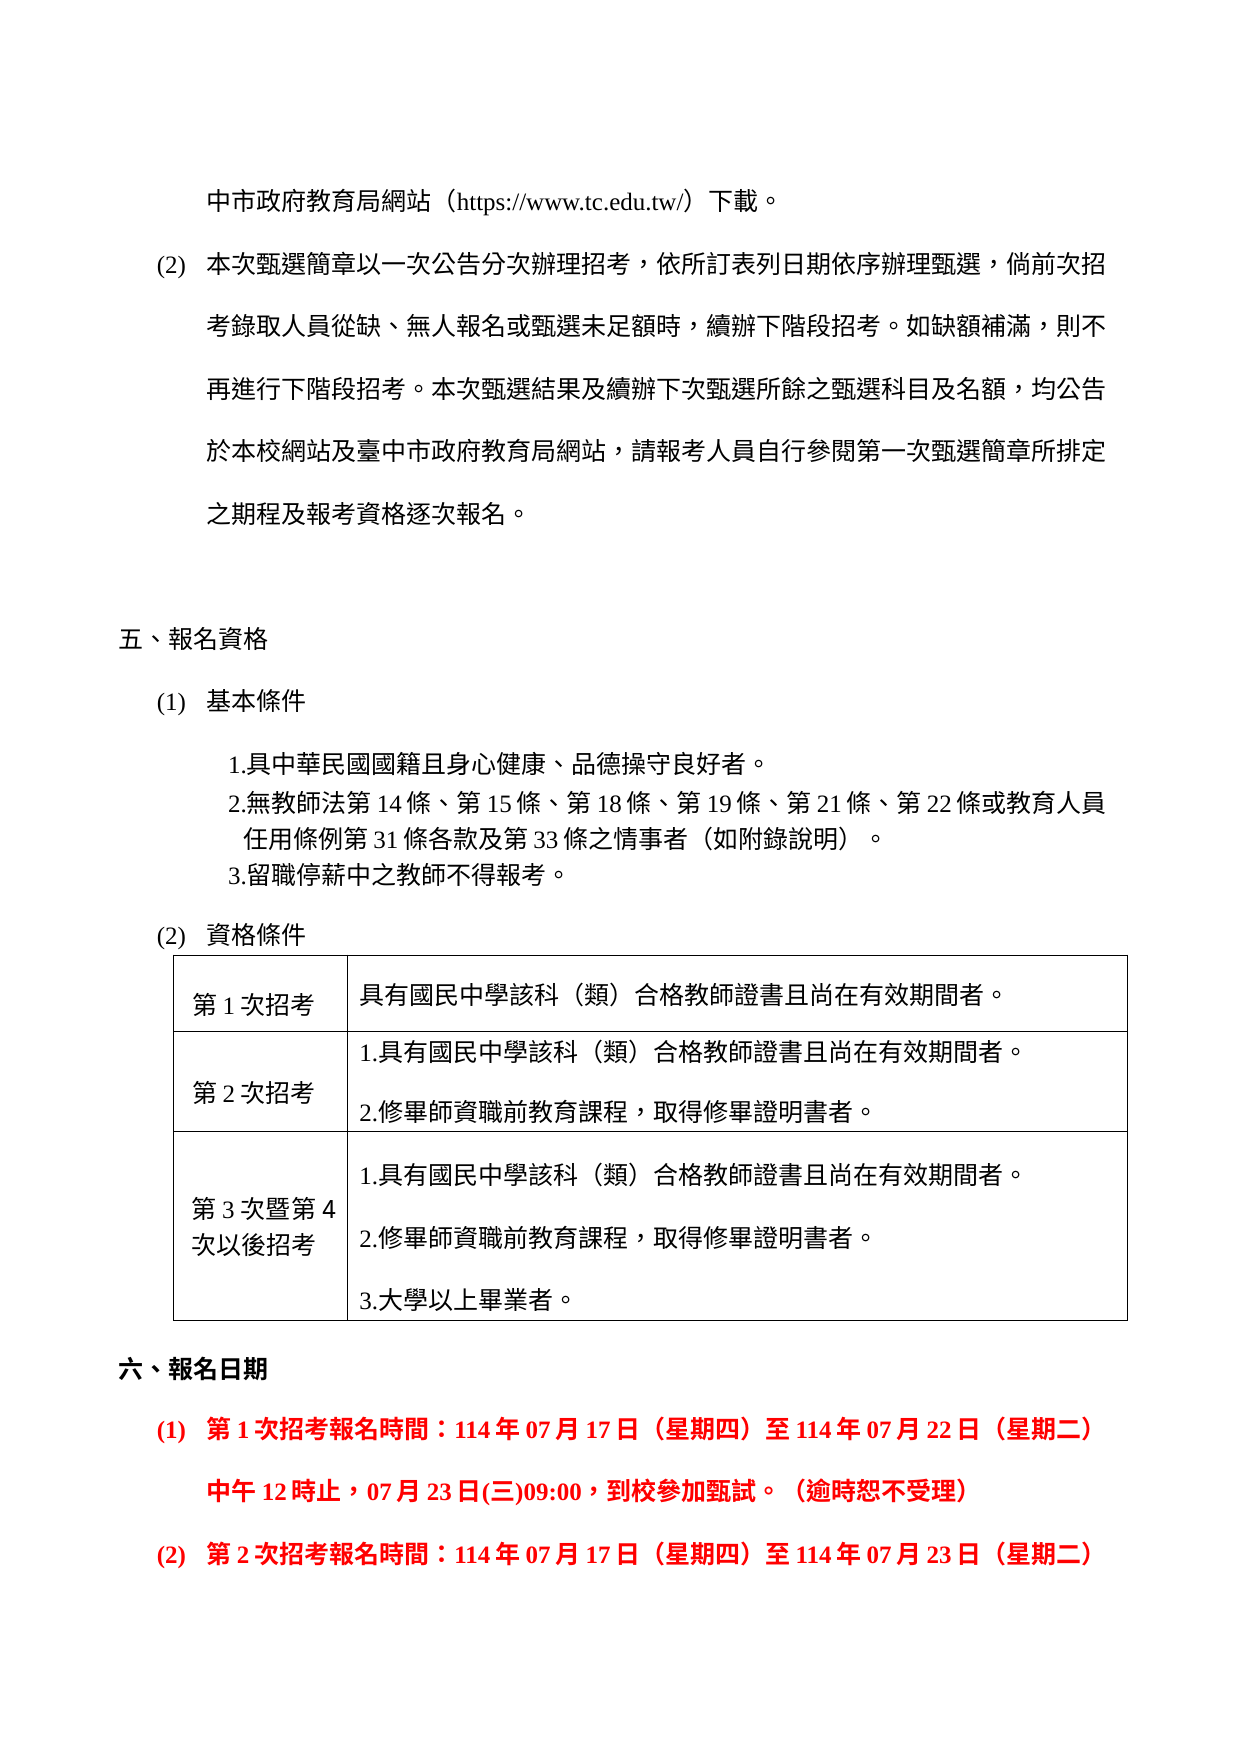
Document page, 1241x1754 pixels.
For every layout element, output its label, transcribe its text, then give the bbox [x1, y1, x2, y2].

table_cell 第2次招考 [174, 1032, 347, 1131]
table_header 具有國民中學該科（類）合格教師證書且尚在有效期間者。 [348, 956, 1127, 1031]
text 3.留職停薪中之教師不得報考。 [222, 856, 1122, 892]
list 第2次招考報名時間：114年07月17日（星期四）至114年07月23日（星期二） [157, 1511, 1122, 1573]
text 2.無教師法第14條、第15條、第18條、第19條、第21條、第22條或教育人員任用條例第31條各款及第33條之情事者（如附錄說明）。 [222, 783, 1122, 856]
list 基本條件 [157, 658, 1122, 721]
table_cell 1.具有國民中學該科（類）合格教師證書且尚在有效期間者。 2.修畢師資職前教育課程，取得修畢證明書者。 3.大學以上畢業者。 [348, 1132, 1127, 1319]
table_header 第1次招考 [174, 956, 347, 1031]
table_cell 1.具有國民中學該科（類）合格教師證書且尚在有效期間者。 2.修畢師資職前教育課程，取得修畢證明書者。 [348, 1032, 1127, 1131]
list 資格條件 [157, 892, 1122, 954]
text 1.具中華民國國籍且身心健康、品德操守良好者。 [222, 721, 1122, 783]
text 六、報名日期 [118, 1349, 1122, 1386]
table_cell 第3次暨第4次以後招考 [174, 1132, 347, 1319]
list 本次甄選簡章以一次公告分次辦理招考，依所訂表列日期依序辦理甄選，倘前次招考錄取人員從缺、無人報名或甄選未足額時，續辦下階段招考。如缺額補滿，則不再進行下階段招考。本次甄選結果及續辦下次甄選所餘之甄選科目及名額，均公告於本校網站及臺中市政府教育局網站，請報考人員自行參閱第一次甄選簡章所排定之期程及報考資格逐次報名。 [157, 221, 1122, 533]
list 第1次招考報名時間：114年07月17日（星期四）至114年07月22日（星期二）中午12時止，07月23日(三)09:00，到校參加甄試。（逾時恕不受理） [157, 1386, 1122, 1511]
text 五、報名資格 [118, 596, 1122, 658]
list 中市政府教育局網站（https://www.tc.edu.tw/）下載。 [157, 158, 1122, 221]
